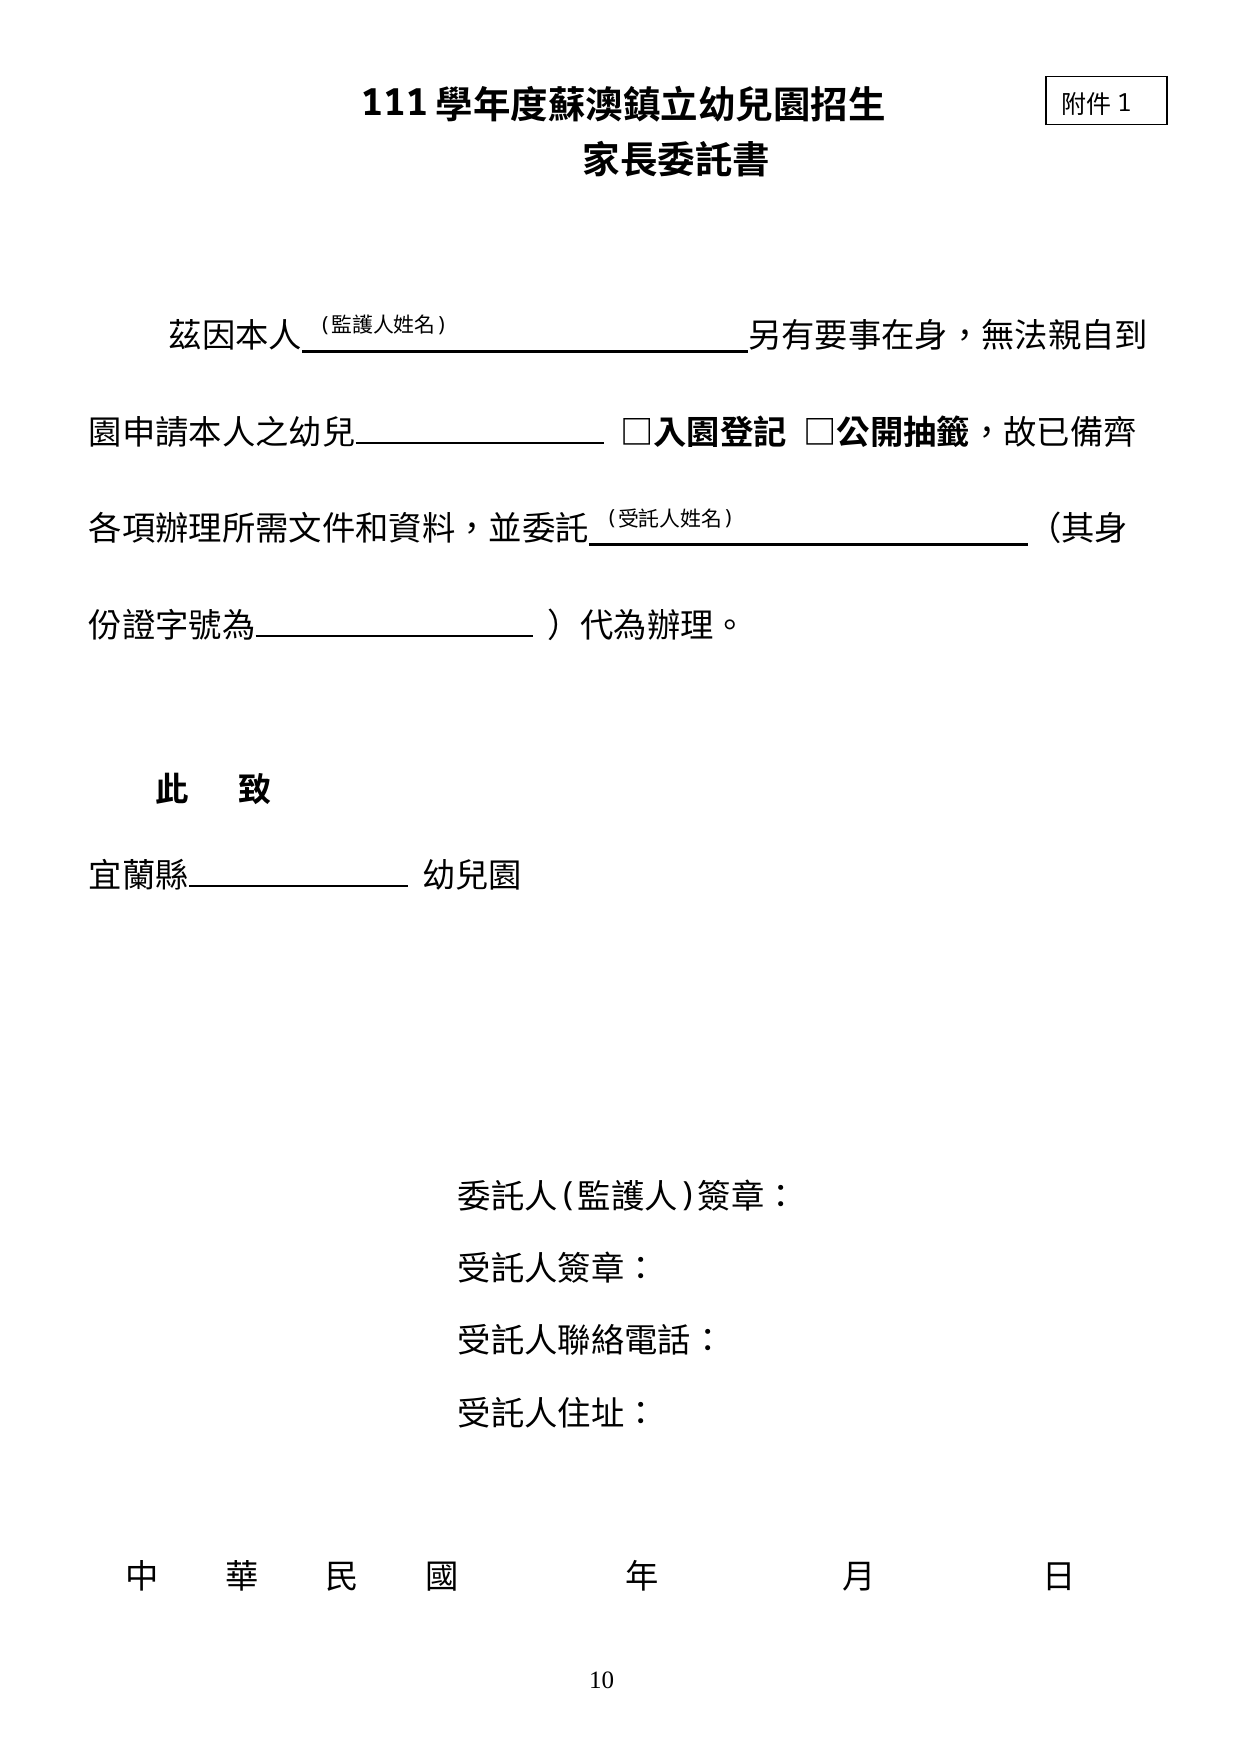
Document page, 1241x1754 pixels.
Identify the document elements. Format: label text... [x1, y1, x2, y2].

text 受託人簽章： [458, 1242, 1152, 1290]
text 111學年度蘇澳鎮立幼兒園招生 [1047, 77, 1166, 124]
text 受託人聯絡電話： [458, 1314, 1152, 1362]
text 宜蘭縣 幼兒園 [89, 849, 1152, 897]
text 家長委託書 [89, 129, 1152, 184]
text 委託人(監護人)簽章： [458, 1169, 1152, 1218]
text 111學年度蘇澳鎮立幼兒園招生 [89, 75, 1152, 129]
text 茲因本人 (監護人姓名) 另有要事在身，無法親自到園申請本人之幼兒 □入園登記 □公開抽籤，故已備齊各項辦理所需文件和資料，並委託 (受託人姓名) （其身份證字號為 ）代為辦理。 [89, 309, 1152, 647]
text 受託人住址： [458, 1387, 1152, 1435]
text 此 致 [89, 763, 1152, 811]
text 附件1 [1062, 85, 1151, 116]
text 中 華 民 國 年 月 日 [126, 1550, 1152, 1598]
